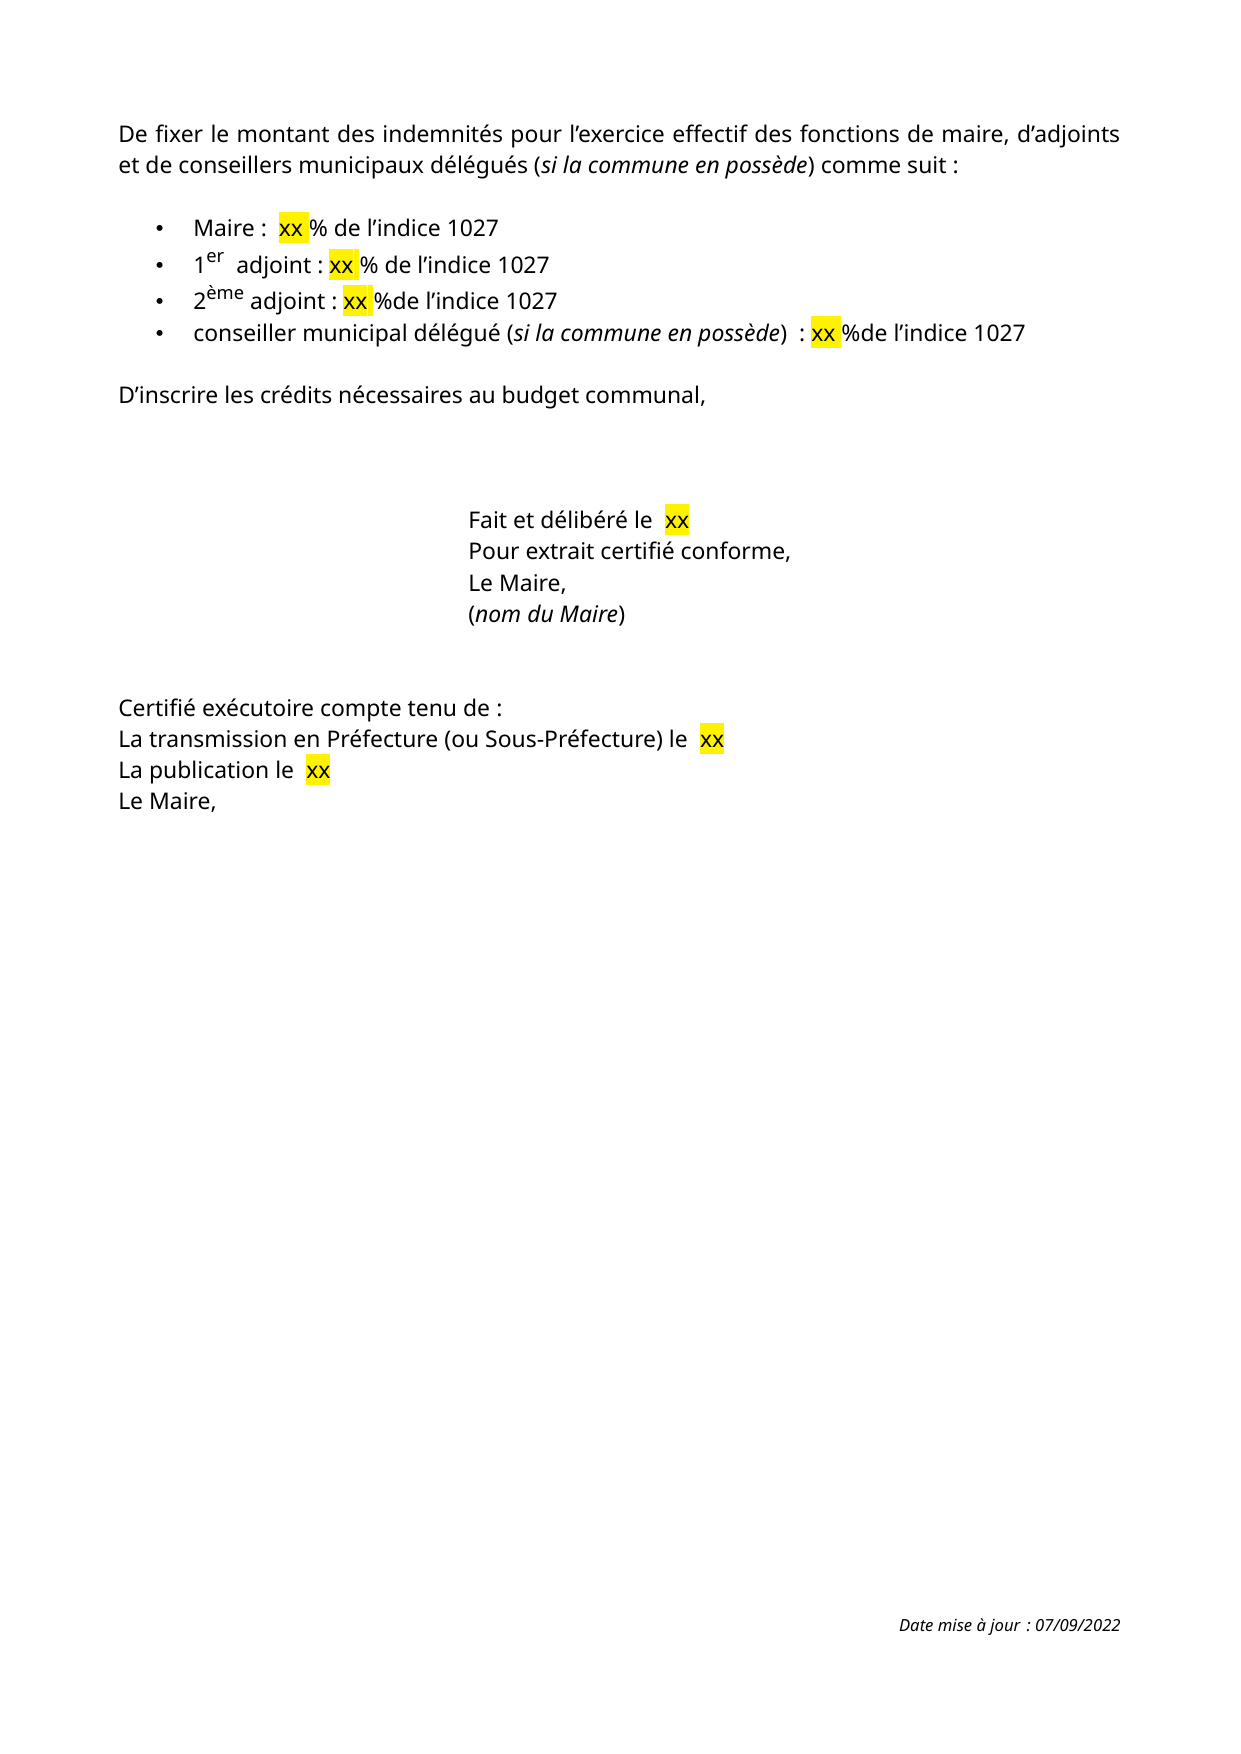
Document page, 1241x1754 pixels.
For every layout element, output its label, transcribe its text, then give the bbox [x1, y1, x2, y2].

text La publication le xx [118, 754, 1122, 785]
list 1er adjoint : xx % de l’indice 1027 [156, 243, 1122, 280]
text Le Maire, [118, 785, 1122, 816]
text (nom du Maire) [118, 598, 1122, 629]
text D’inscrire les crédits nécessaires au budget communal, [118, 379, 1122, 410]
text De fixer le montant des indemnités pour l’exercice effectif des fonctions de maire, d’adjoints et de conseillers municipaux délégués (si la commune en possède) comme suit : [118, 118, 1122, 181]
text Certifié exécutoire compte tenu de : [118, 691, 1122, 723]
text La transmission en Préfecture (ou Sous-Préfecture) le xx [118, 723, 1122, 754]
list conseiller municipal délégué (si la commune en possède) : xx %de l’indice 1027 [156, 316, 1122, 348]
text Fait et délibéré le xx [118, 504, 1122, 535]
text Le Maire, [118, 566, 1122, 598]
list Maire : xx % de l’indice 1027 [156, 212, 1122, 243]
text Pour extrait certifié conforme, [118, 535, 1122, 566]
list 2ème adjoint : xx %de l’indice 1027 [156, 280, 1122, 316]
